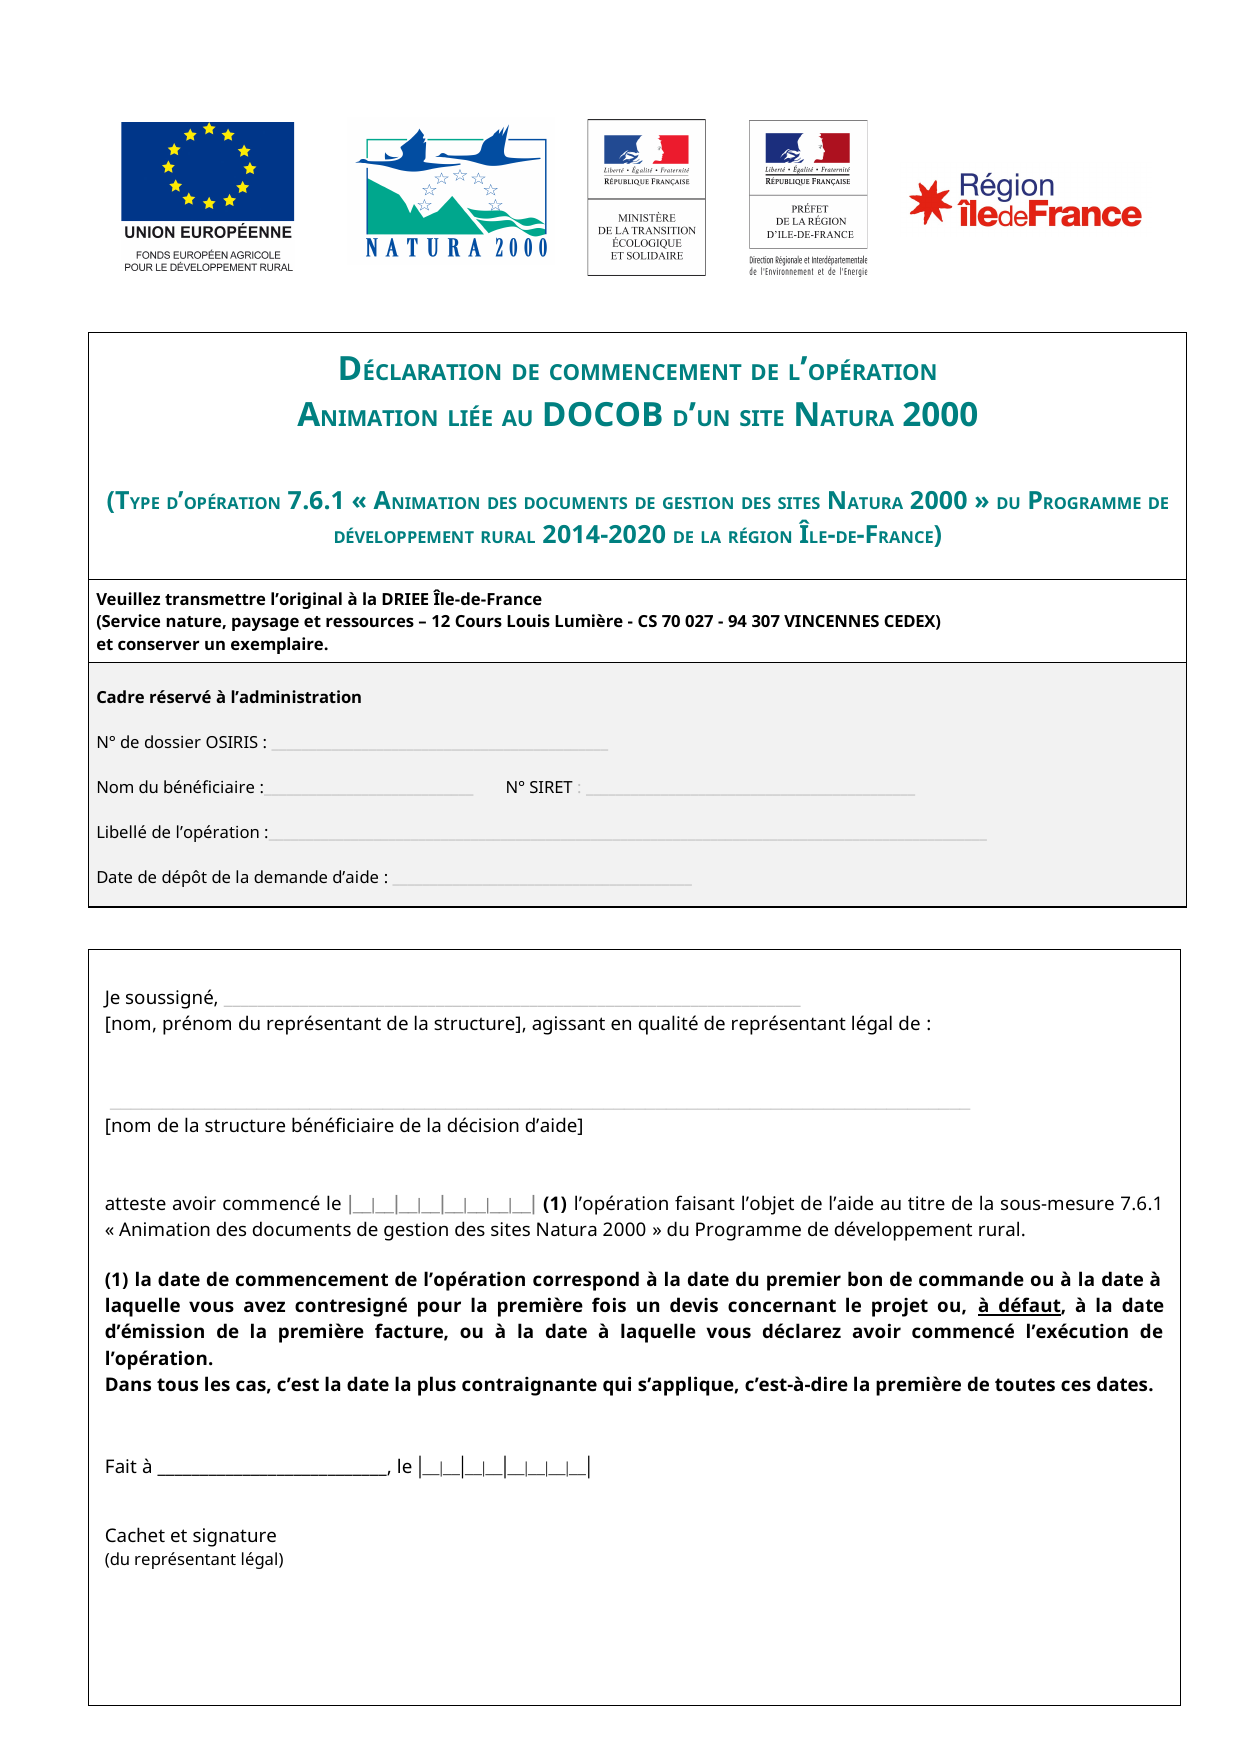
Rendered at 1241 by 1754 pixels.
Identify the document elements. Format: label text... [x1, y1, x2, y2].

table_header [334, 111, 593, 287]
text [nom, prénom du représentant de la structure], agissant en qualité de représentant légal de : [104, 1010, 1164, 1036]
text atteste avoir commencé le |__|__|__|__|__|__|__|__| (1) l’opération faisant l’objet de l’aide au titre de la sous-mesure 7.6.1 « Animation des documents de gestion des sites Natura 2000 » du Programme de développement rural. [104, 1190, 1164, 1242]
picture [347, 117, 555, 265]
text (du représentant légal) [104, 1548, 1164, 1570]
picture [749, 120, 868, 277]
text Fait à ___________________________, le |__|__|__|__|__|__|__|__| [104, 1450, 1164, 1479]
text [nom de la structure bénéficiaire de la décision d’aide] [104, 1112, 1164, 1138]
picture [587, 119, 706, 276]
table_cell Veuillez transmettre l’original à la DRIEE Île-de-France (Service nature, paysage et ressources – 12 Cours Louis Lumière - CS 70 027 - 94 307 VINCENNES CEDEX) et conserver un exemplaire. [89, 580, 1186, 662]
table_header [843, 111, 1163, 162]
table_header [843, 163, 1163, 287]
text (1) la date de commencement de l’opération correspond à la date du premier bon de commande ou à la date à laquelle vous avez contresigné pour la première fois un devis concernant le projet ou, à défaut, à la date d’émission de la première facture, ou à la date à laquelle vous déclarez avoir commencé l’exécution de l’opération. [104, 1266, 1164, 1371]
text Cachet et signature [104, 1522, 1164, 1548]
table_header [594, 111, 843, 287]
table_cell Cadre réservé à l’administration N° de dossier OSIRIS : _____________________________________________ Nom du bénéficiaire :____________________________ N° SIRET : ____________________________________________ Libellé de l’opération :________________________________________________________________________________________________ Date de dépôt de la demande d’aide : ________________________________________ Date limite de commencement de l’opération : ___________________________________________ [89, 663, 1186, 906]
text __________________________________________________________________________________ [104, 1088, 1164, 1112]
table_header Déclaration de commencement de l’opération Animation liée au DOCOB d’un site Natura 2000 (Type d’opération 7.6.1 « Animation des documents de gestion des sites Natura 2000 » du Programme de développement rural 2014-2020 de la région Île-de-France) [89, 333, 1186, 579]
text Je soussigné, ____________________________________________________________________ [104, 984, 1164, 1010]
table_header [78, 111, 334, 287]
picture [121, 122, 295, 271]
text Dans tous les cas, c’est la date la plus contraignante qui s’applique, c’est-à-dire la première de toutes ces dates. [104, 1371, 1164, 1397]
picture [900, 162, 1153, 237]
